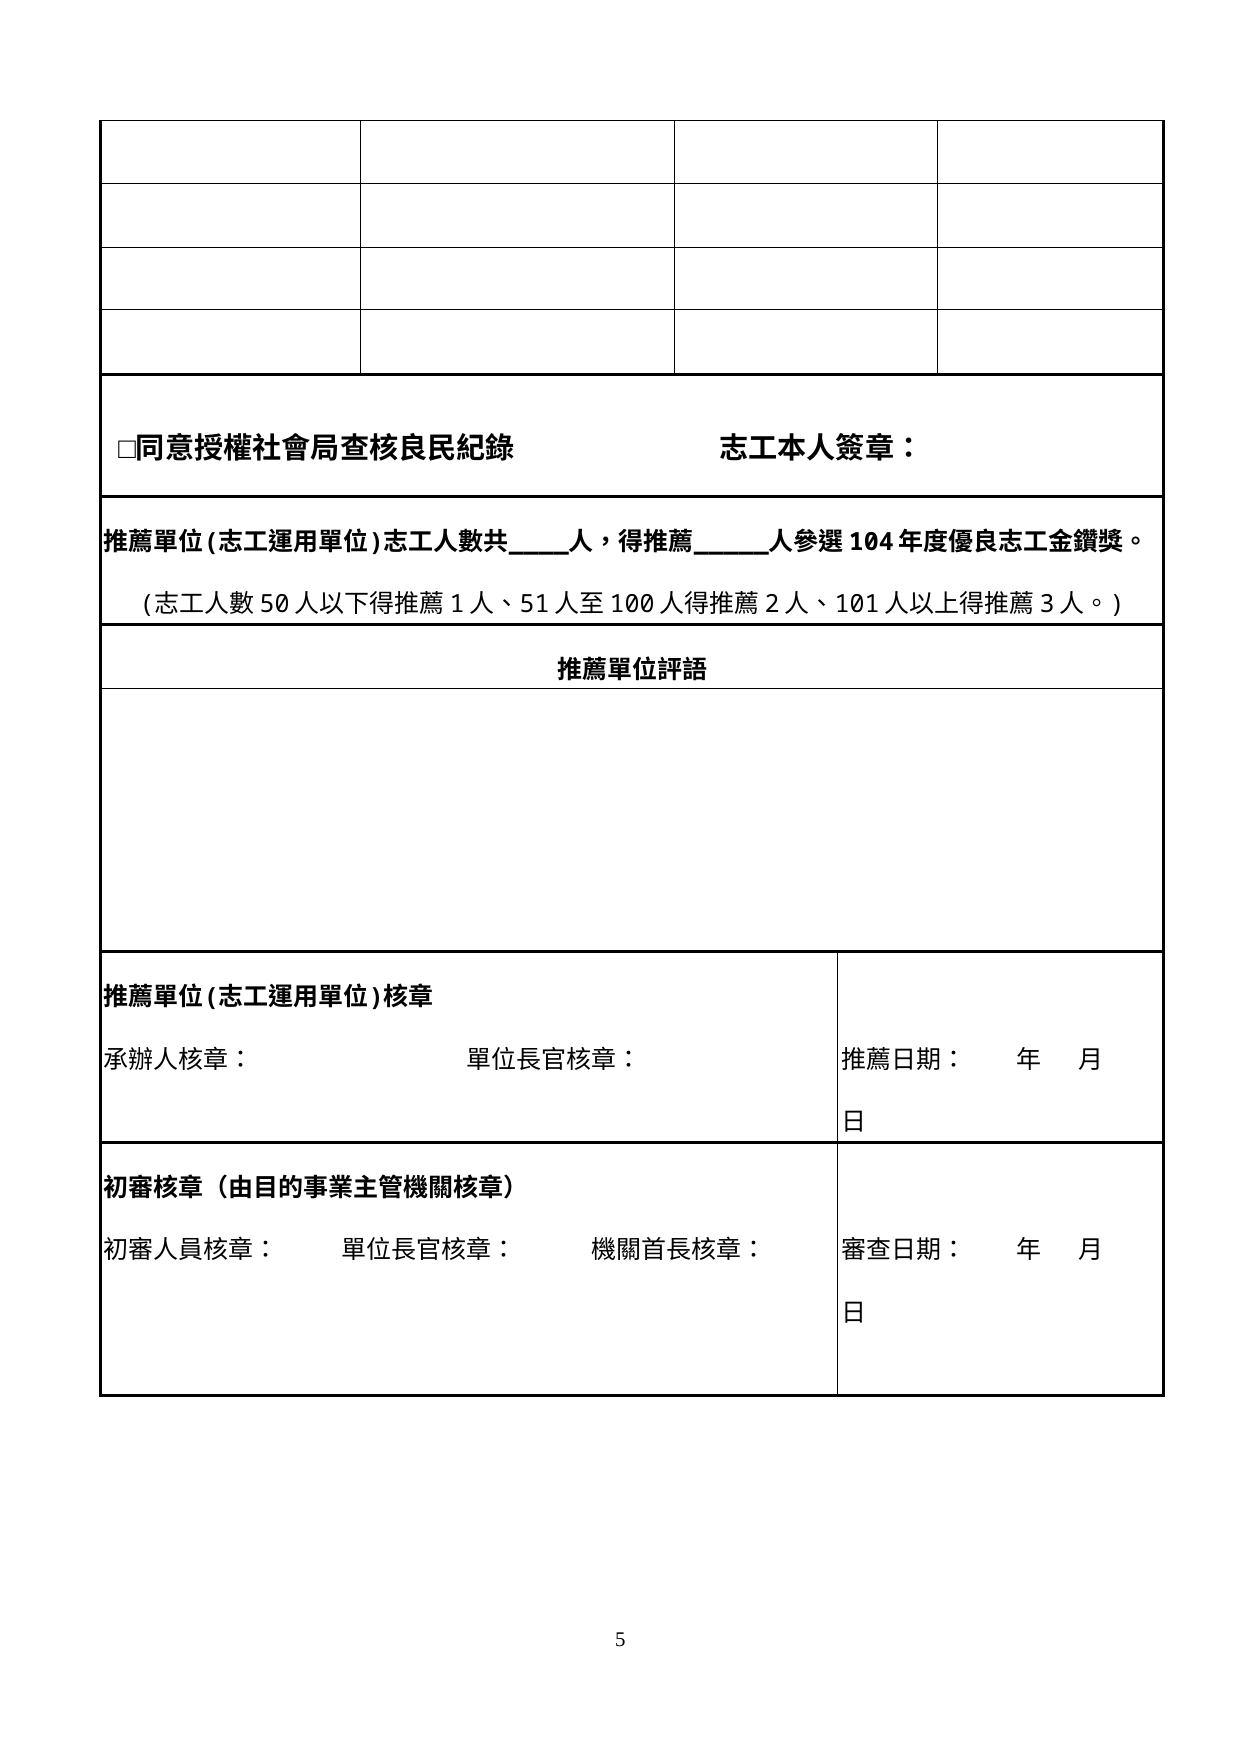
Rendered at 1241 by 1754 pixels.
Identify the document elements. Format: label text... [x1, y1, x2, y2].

table_cell 推薦單位(志工運用單位)核章 承辦人核章： 單位長官核章： [102, 953, 837, 1141]
table_cell □同意授權社會局查核良民紀錄 志工本人簽章： [102, 376, 1162, 494]
table_cell 推薦單位評語 [102, 626, 1162, 688]
table_cell [102, 121, 360, 183]
table_cell 審查日期： 年 月 日 [838, 1144, 1162, 1394]
table_cell [361, 248, 674, 309]
table_cell [361, 310, 674, 372]
table_cell [361, 184, 674, 246]
table_cell [361, 121, 674, 183]
table_cell [675, 121, 937, 183]
table_cell 推薦單位(志工運用單位)志工人數共____人，得推薦_____人參選104年度優良志工金鑽獎。 (志工人數50人以下得推薦1人、51人至100人得推薦2人、101人以上得推薦3人。) [102, 498, 1162, 623]
table_cell [675, 248, 937, 309]
table_cell [675, 184, 937, 246]
table_cell [938, 184, 1162, 246]
table_cell [938, 121, 1162, 183]
table_cell [675, 310, 937, 372]
table_cell 推薦日期： 年 月 日 [838, 953, 1162, 1141]
table_cell [102, 248, 360, 309]
table_cell [102, 689, 1162, 950]
table_cell [938, 310, 1162, 372]
table_cell [938, 248, 1162, 309]
table_cell 初審核章（由目的事業主管機關核章） 初審人員核章： 單位長官核章： 機關首長核章： [102, 1144, 837, 1394]
table_cell [102, 310, 360, 372]
table_cell [102, 184, 360, 246]
